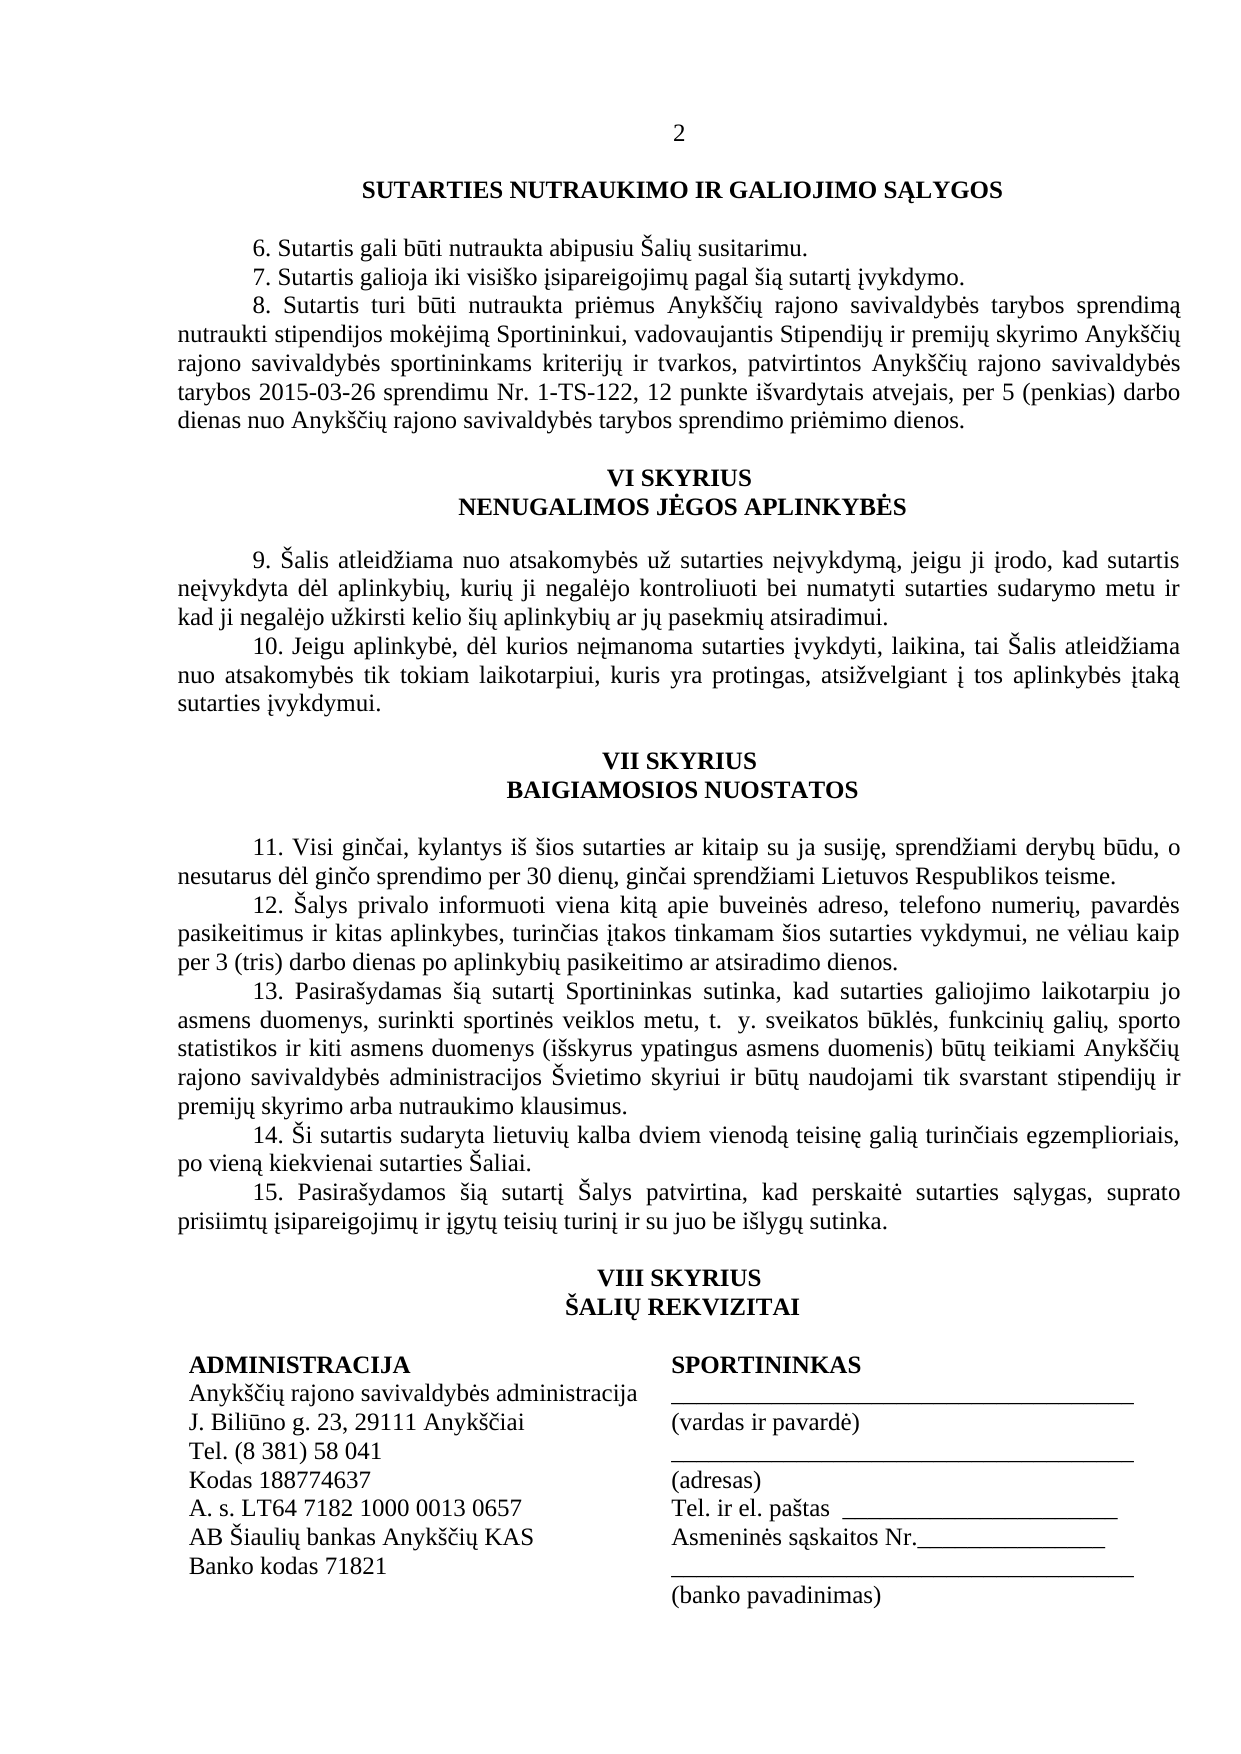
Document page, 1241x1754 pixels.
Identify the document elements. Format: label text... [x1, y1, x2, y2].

text 14. Ši sutartis sudaryta lietuvių kalba dviem vienodą teisinę galią turinčiais egzemplioriais, po vieną kiekvienai sutarties Šaliai. [177, 1120, 1181, 1177]
text 13. Pasirašydamas šią sutartį Sportininkas sutinka, kad sutarties galiojimo laikotarpiu jo asmens duomenys, surinkti sportinės veiklos metu, t. y. sveikatos būklės, funkcinių galių, sporto statistikos ir kiti asmens duomenys (išskyrus ypatingus asmens duomenis) būtų teikiami Anykščių rajono savivaldybės administracijos Švietimo skyriui ir būtų naudojami tik svarstant stipendijų ir premijų skyrimo arba nutraukimo klausimus. [177, 976, 1181, 1120]
text Šalių rekvizitai [177, 1292, 1181, 1321]
table_header SPORTININKAS _____________________________________ (vardas ir pavardė) _____________________________________ (adresas) Tel. ir el. paštas ______________________ Asmeninės sąskaitos Nr._______________ _____________________________________ (banko pavadinimas) [660, 1350, 1147, 1636]
text VIII SKYRIUS [177, 1263, 1181, 1292]
text 12. Šalys privalo informuoti viena kitą apie buveinės adreso, telefono numerių, pavardės pasikeitimus ir kitas aplinkybes, turinčias įtakos tinkamam šios sutarties vykdymui, ne vėliau kaip per 3 (tris) darbo dienas po aplinkybių pasikeitimo ar atsiradimo dienos. [177, 890, 1181, 976]
text 15. Pasirašydamos šią sutartį Šalys patvirtina, kad perskaitė sutarties sąlygas, suprato prisiimtų įsipareigojimų ir įgytų teisių turinį ir su juo be išlygų sutinka. [177, 1177, 1181, 1235]
text 11. Visi ginčai, kylantys iš šios sutarties ar kitaip su ja susiję, sprendžiami derybų būdu, o nesutarus dėl ginčo sprendimo per 30 dienų, ginčai sprendžiami Lietuvos Respublikos teisme. [177, 832, 1181, 890]
text VII SKYRIUS [177, 746, 1181, 775]
text 8. Sutartis turi būti nutraukta priėmus Anykščių rajono savivaldybės tarybos sprendimą nutraukti stipendijos mokėjimą Sportininkui, vadovaujantis Stipendijų ir premijų skyrimo Anykščių rajono savivaldybės sportininkams kriterijų ir tvarkos, patvirtintos Anykščių rajono savivaldybės tarybos 2015-03-26 sprendimu Nr. 1-TS-122, 12 punkte išvardytais atvejais, per 5 (penkias) darbo dienas nuo Anykščių rajono savivaldybės tarybos sprendimo priėmimo dienos. [177, 291, 1181, 434]
text BAIGIAMOSIOS NUOSTATOS [177, 775, 1181, 803]
table_header Administracija Anykščių rajono savivaldybės administracija J. Biliūno g. 23, 29111 Anykščiai Tel. (8 381) 58 041 Kodas 188774637 A. s. LT64 7182 1000 0013 0657 AB Šiaulių bankas Anykščių KAS Banko kodas 71821 [177, 1350, 660, 1636]
text 9. Šalis atleidžiama nuo atsakomybės už sutarties neįvykdymą, jeigu ji įrodo, kad sutartis neįvykdyta dėl aplinkybių, kurių ji negalėjo kontroliuoti bei numatyti sutarties sudarymo metu ir kad ji negalėjo užkirsti kelio šių aplinkybių ar jų pasekmių atsiradimui. [177, 545, 1181, 631]
text SUTARTIES NUTRAUKIMO IR GALIOJIMO SĄLYGOS [177, 176, 1181, 204]
text VI SKYRIUS [177, 463, 1181, 492]
text 7. Sutartis galioja iki visiško įsipareigojimų pagal šią sutartį įvykdymo. [177, 262, 1181, 291]
text NENUGALIMOS JĖGOS APLINKYBĖS [177, 492, 1181, 521]
text 6. Sutartis gali būti nutraukta abipusiu Šalių susitarimu. [177, 233, 1181, 262]
text 10. Jeigu aplinkybė, dėl kurios neįmanoma sutarties įvykdyti, laikina, tai Šalis atleidžiama nuo atsakomybės tik tokiam laikotarpiui, kuris yra protingas, atsižvelgiant į tos aplinkybės įtaką sutarties įvykdymui. [177, 631, 1181, 717]
